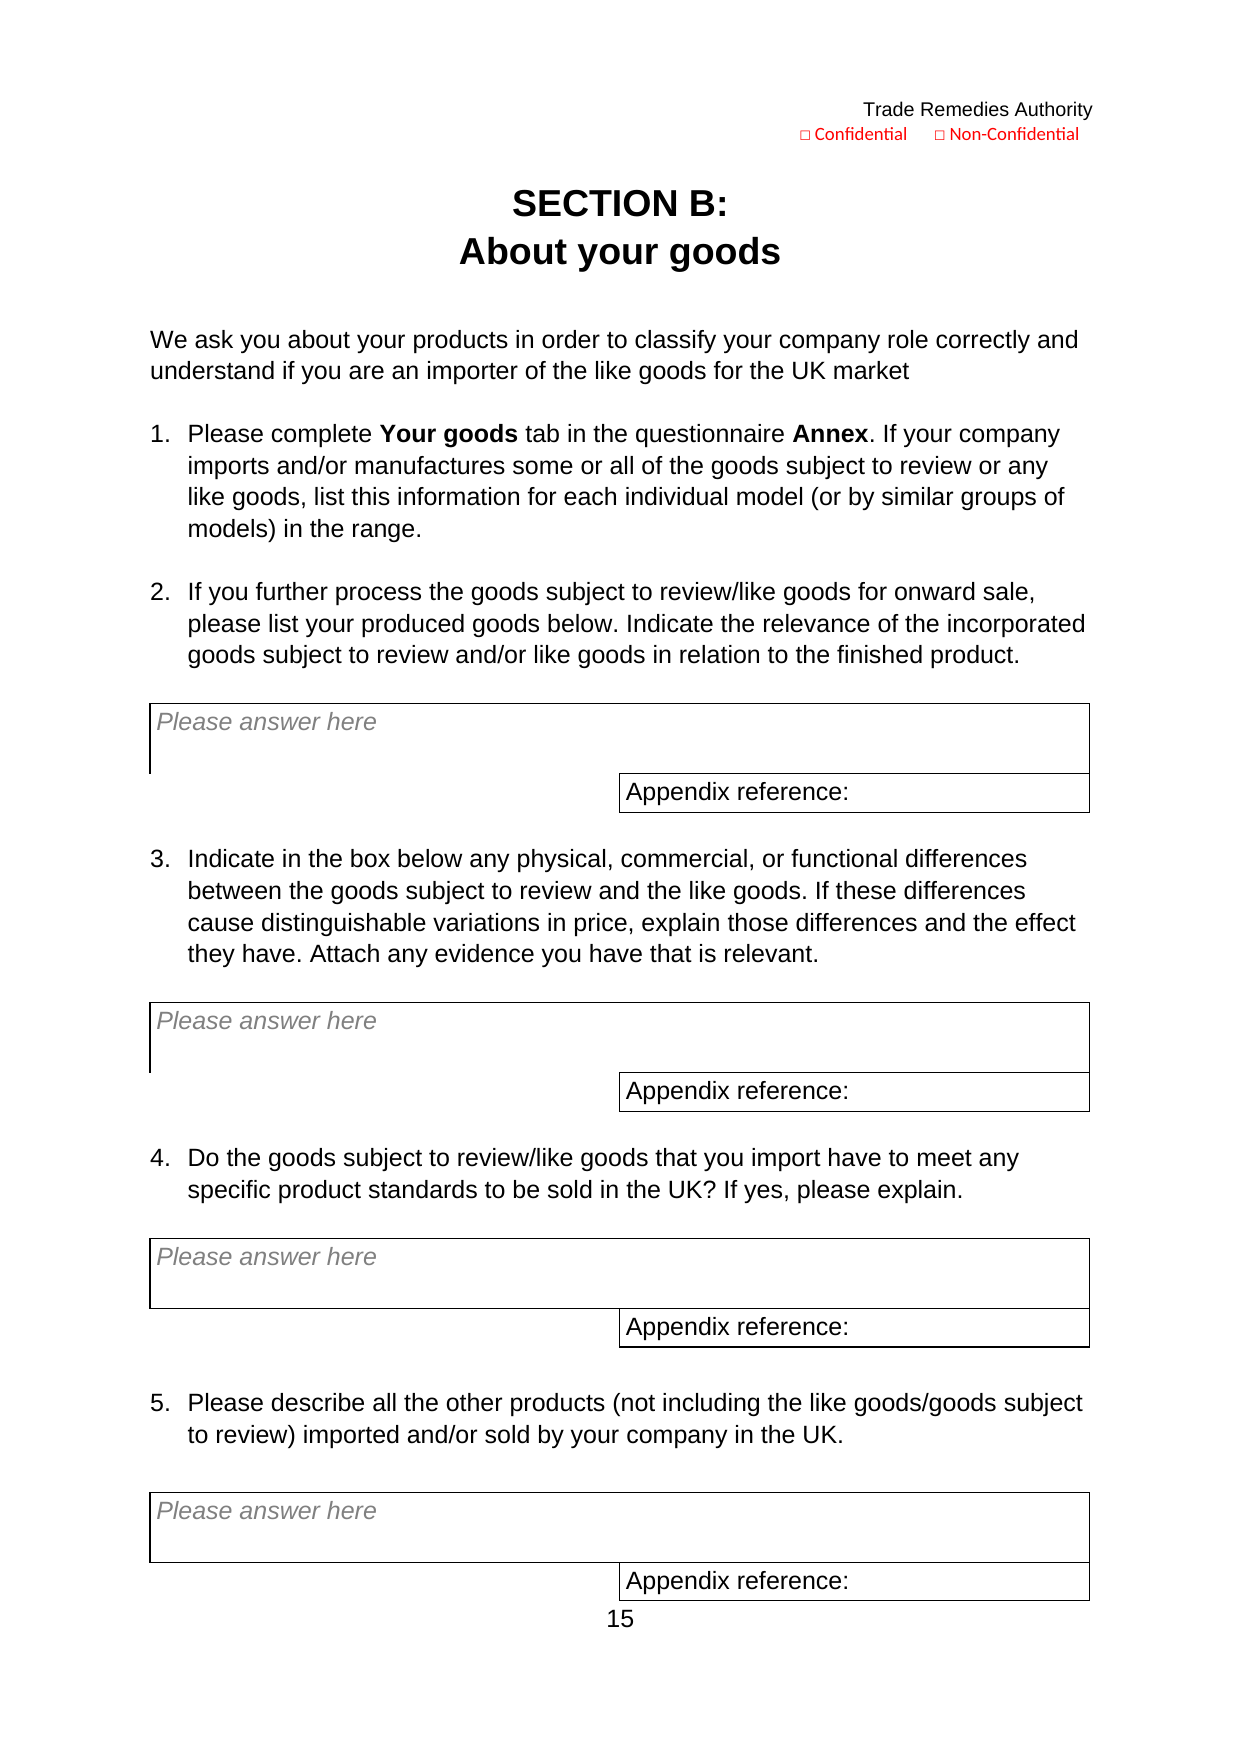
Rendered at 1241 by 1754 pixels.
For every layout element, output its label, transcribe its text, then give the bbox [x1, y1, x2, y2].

table_cell Appendix reference: [620, 1309, 1089, 1346]
table_cell Appendix reference: [620, 774, 1089, 812]
list Do the goods subject to review/like goods that you import have to meet any specific product standards to be sold in the UK? If yes, please explain. [150, 1143, 1090, 1203]
table_header Please answer here [151, 1493, 1089, 1562]
text We ask you about your products in order to classify your company role correctly and understand if you are an importer of the like goods for the UK market [150, 324, 1090, 385]
table_cell [150, 774, 619, 812]
table_cell [150, 1073, 619, 1111]
table_cell Appendix reference: [620, 1563, 1089, 1600]
list If you further process the goods subject to review/like goods for onward sale, please list your produced goods below. Indicate the relevance of the incorporated goods subject to review and/or like goods in relation to the finished product. [150, 577, 1090, 669]
table_cell [150, 1563, 619, 1600]
table_cell [150, 1309, 619, 1346]
table_header Please answer here [151, 704, 1089, 773]
list Indicate in the box below any physical, commercial, or functional differences between the goods subject to review and the like goods. If these differences cause distinguishable variations in price, explain those differences and the effect they have. Attach any evidence you have that is relevant. [150, 844, 1090, 968]
table_header Please answer here [151, 1239, 1089, 1308]
table_cell Appendix reference: [620, 1073, 1089, 1111]
list Please complete Your goods tab in the questionnaire Annex. If your company imports and/or manufactures some or all of the goods subject to review or any like goods, list this information for each individual model (or by similar groups of models) in the range. [150, 419, 1090, 543]
table_header Please answer here [151, 1003, 1089, 1072]
subtitle SECTION B: About your goods [150, 182, 1090, 272]
list Please describe all the other products (not including the like goods/goods subject to review) imported and/or sold by your company in the UK. [150, 1388, 1090, 1448]
